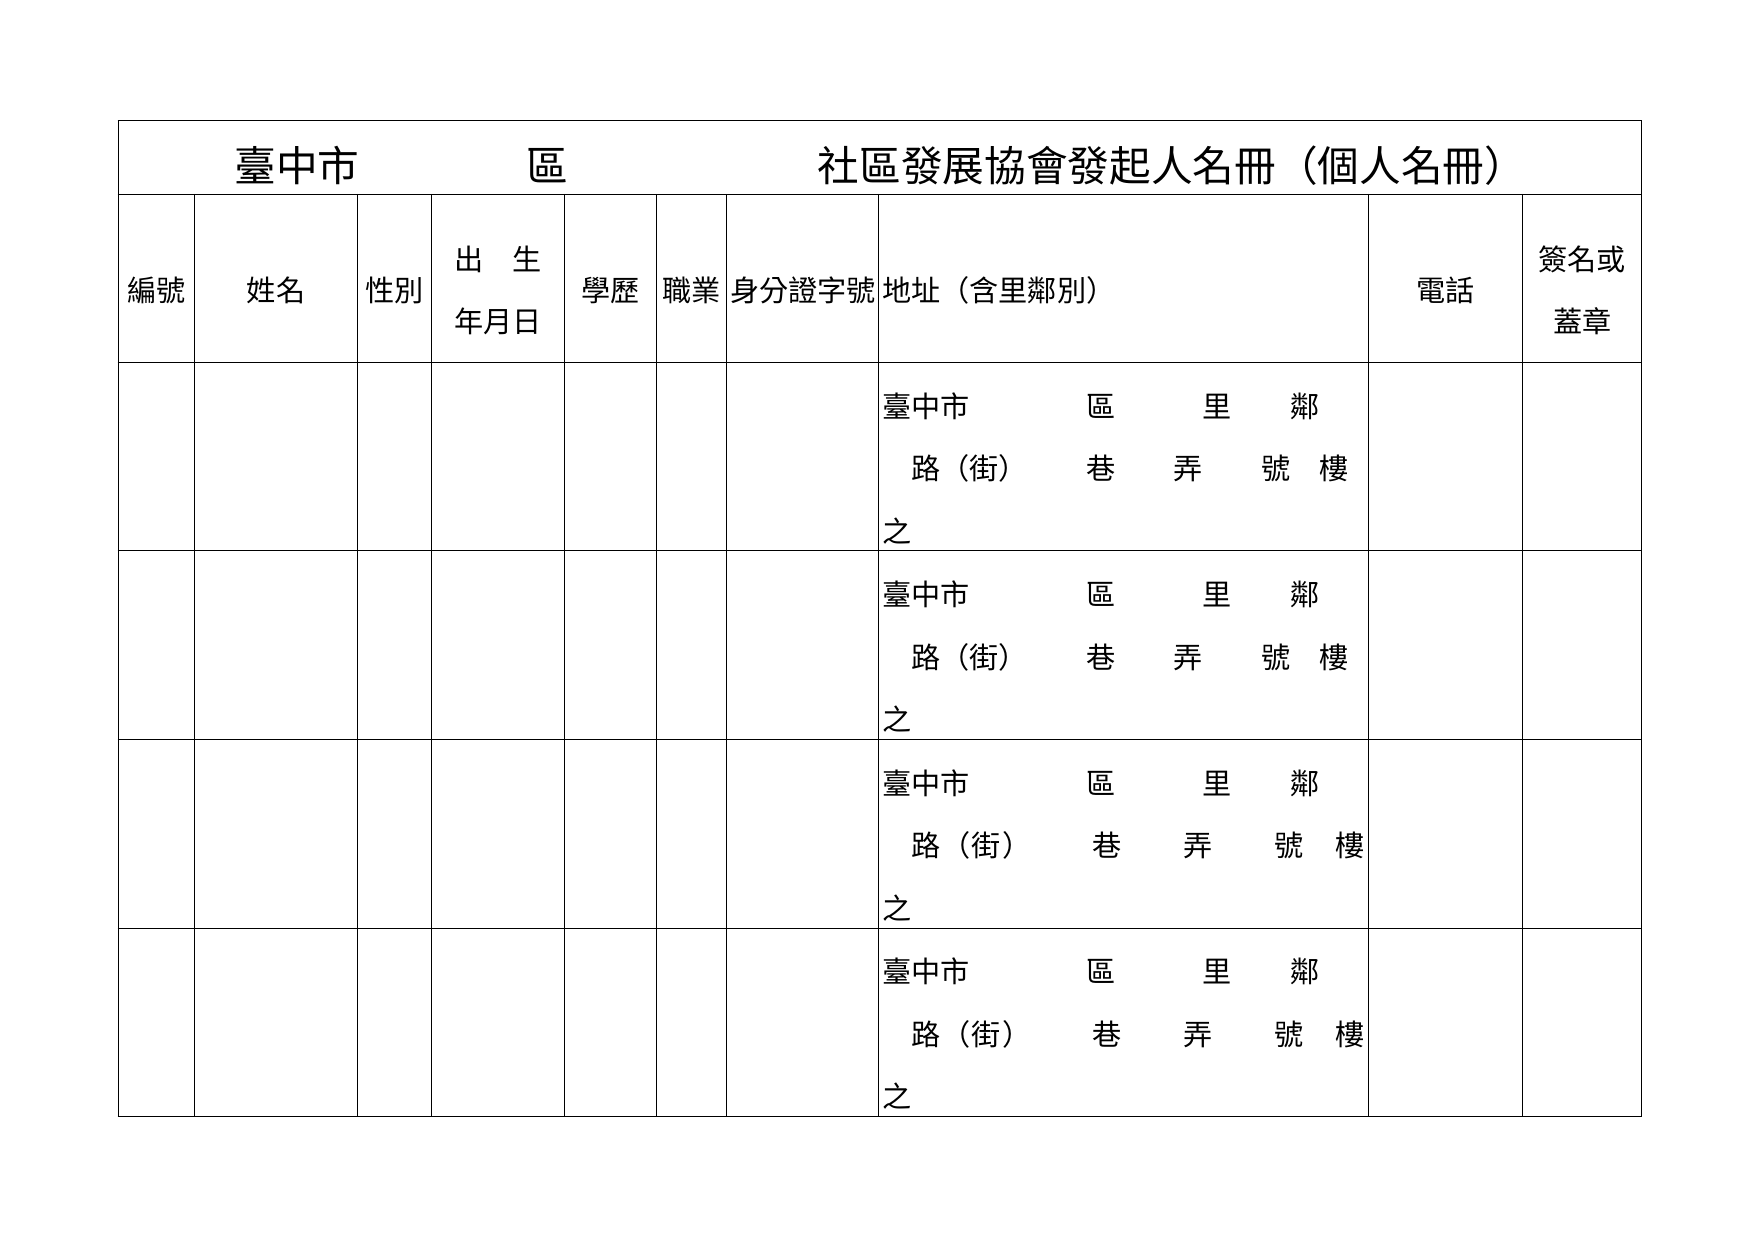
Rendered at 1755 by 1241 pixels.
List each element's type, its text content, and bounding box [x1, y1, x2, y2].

table_cell [195, 551, 357, 739]
table_cell 簽名或 蓋章 [1523, 195, 1641, 362]
table_cell 性別 [358, 195, 431, 362]
table_cell [565, 551, 656, 739]
table_cell 姓名 [195, 195, 357, 362]
table_cell 臺中市 區 里 鄰 路（街） 巷 弄 號 樓之 [879, 740, 1368, 927]
table_cell [195, 363, 357, 550]
table_cell 電話 [1369, 195, 1522, 362]
table_cell [119, 363, 194, 550]
table_cell [432, 363, 564, 550]
table_cell [195, 929, 357, 1116]
table_cell [727, 929, 878, 1116]
table_cell [119, 929, 194, 1116]
table_cell [1369, 363, 1522, 550]
table_cell [358, 363, 431, 550]
table_cell 身分證字號 [727, 195, 878, 362]
table_cell [432, 740, 564, 927]
table_cell [1523, 551, 1641, 739]
table_cell [657, 363, 726, 550]
table_cell [432, 551, 564, 739]
table_cell 職業 [657, 195, 726, 362]
table_cell [432, 929, 564, 1116]
table_header 臺中市 區 社區發展協會發起人名冊（個人名冊） [119, 121, 1641, 194]
table_cell [565, 363, 656, 550]
table_cell [119, 551, 194, 739]
table_cell [358, 551, 431, 739]
table_cell [119, 740, 194, 927]
table_cell [1369, 740, 1522, 927]
table_cell [657, 551, 726, 739]
table_cell [1369, 551, 1522, 739]
table_cell 學歷 [565, 195, 656, 362]
table_cell [657, 740, 726, 927]
table_cell [727, 551, 878, 739]
table_cell [1523, 929, 1641, 1116]
table_cell [1523, 740, 1641, 927]
table_cell 出 生 年月日 [432, 195, 564, 362]
table_cell 臺中市 區 里 鄰 路（街） 巷 弄 號 樓之 [879, 929, 1368, 1116]
table_cell [727, 740, 878, 927]
table_cell [1523, 363, 1641, 550]
table_cell 地址（含里鄰別） [879, 195, 1368, 362]
table_cell [565, 929, 656, 1116]
table_cell 臺中市 區 里 鄰 路（街） 巷 弄 號 樓之 [879, 551, 1368, 739]
table_cell 臺中市 區 里 鄰 路（街） 巷 弄 號 樓之 [879, 363, 1368, 550]
table_cell [657, 929, 726, 1116]
table_cell 編號 [119, 195, 194, 362]
table_cell [195, 740, 357, 927]
table_cell [565, 740, 656, 927]
table_cell [358, 740, 431, 927]
table_cell [727, 363, 878, 550]
table_cell [358, 929, 431, 1116]
table_cell [1369, 929, 1522, 1116]
